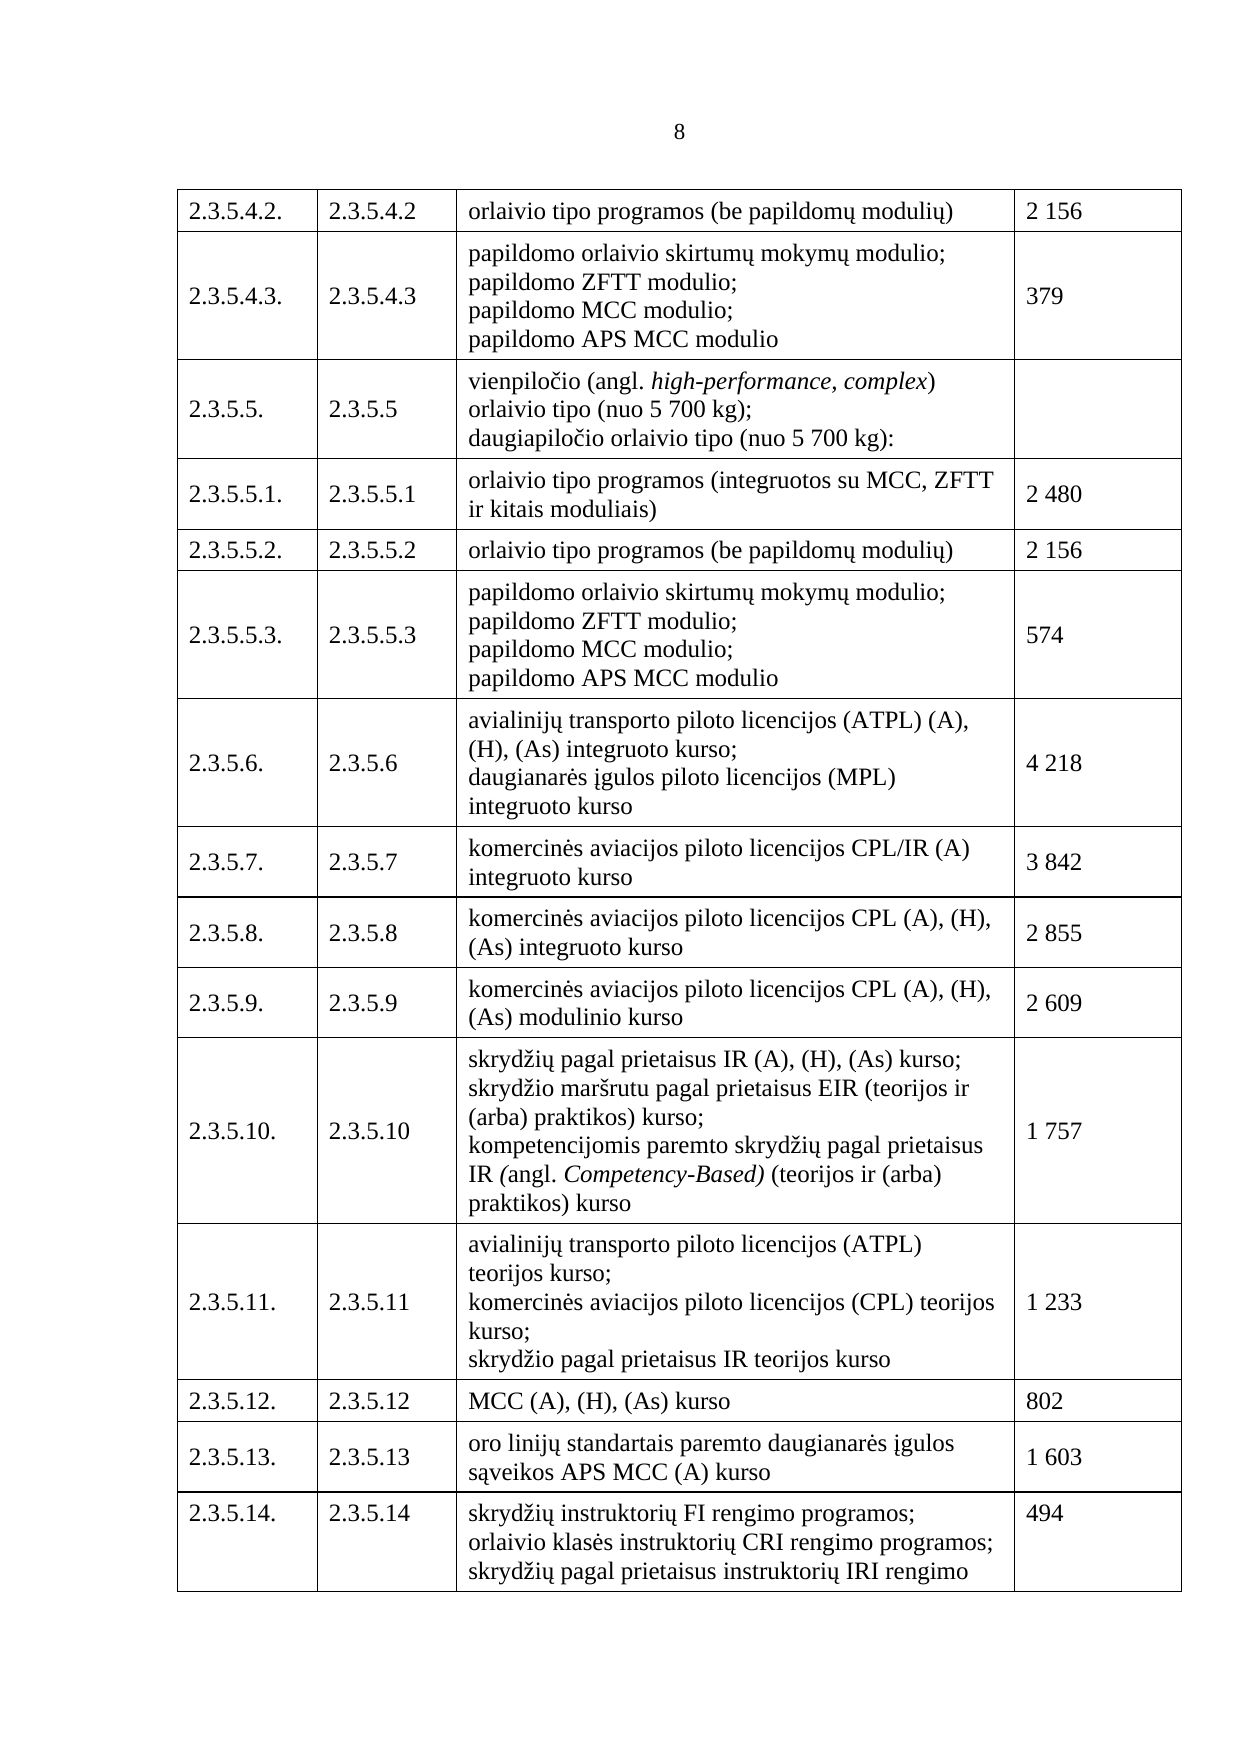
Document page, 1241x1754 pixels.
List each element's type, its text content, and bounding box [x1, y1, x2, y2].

table_cell 802 [1015, 1380, 1181, 1421]
table_cell 2.3.5.11 [318, 1224, 456, 1379]
table_cell 2.3.5.13. [178, 1422, 317, 1491]
table_cell 574 [1015, 571, 1181, 698]
table_cell 1 757 [1015, 1038, 1181, 1223]
table_cell 2 609 [1015, 968, 1181, 1037]
table_cell 2.3.5.10 [318, 1038, 456, 1223]
table_cell 2.3.5.4.2 [318, 190, 456, 231]
table_cell orlaivio tipo programos (be papildomų modulių) [457, 530, 1014, 570]
table_cell 2.3.5.14 [318, 1493, 456, 1591]
table_cell 3 842 [1015, 827, 1181, 896]
table_cell 2.3.5.13 [318, 1422, 456, 1491]
table_cell 4 218 [1015, 699, 1181, 826]
table_cell 2 855 [1015, 898, 1181, 967]
table_cell 2.3.5.5.2 [318, 530, 456, 570]
table_cell skrydžių instruktorių FI rengimo programos; orlaivio klasės instruktorių CRI rengimo programos; skrydžių pagal prietaisus instruktorių IRI rengimo [457, 1493, 1014, 1591]
table_cell papildomo orlaivio skirtumų mokymų modulio; papildomo ZFTT modulio; papildomo MCC modulio; papildomo APS MCC modulio [457, 571, 1014, 698]
table_cell avialinijų transporto piloto licencijos (ATPL) (A), (H), (As) integruoto kurso; daugianarės įgulos piloto licencijos (MPL) integruoto kurso [457, 699, 1014, 826]
table_cell 2.3.5.7. [178, 827, 317, 896]
table_cell 2.3.5.5.3. [178, 571, 317, 698]
table_cell 2.3.5.6 [318, 699, 456, 826]
table_cell 2.3.5.5.2. [178, 530, 317, 570]
table_cell 2.3.5.5 [318, 360, 456, 458]
table_cell 2.3.5.8 [318, 898, 456, 967]
table_cell 1 233 [1015, 1224, 1181, 1379]
table_cell 2.3.5.11. [178, 1224, 317, 1379]
table_cell komercinės aviacijos piloto licencijos CPL (A), (H), (As) modulinio kurso [457, 968, 1014, 1037]
table_cell 2 480 [1015, 459, 1181, 528]
table_cell 2.3.5.5. [178, 360, 317, 458]
table_cell 379 [1015, 232, 1181, 359]
table_cell 2.3.5.5.1. [178, 459, 317, 528]
table_cell oro linijų standartais paremto daugianarės įgulos sąveikos APS MCC (A) kurso [457, 1422, 1014, 1491]
table_cell 2.3.5.12. [178, 1380, 317, 1421]
table_cell 2.3.5.4.2. [178, 190, 317, 231]
table_cell 2.3.5.4.3. [178, 232, 317, 359]
table_cell 2.3.5.8. [178, 898, 317, 967]
table_cell 2.3.5.7 [318, 827, 456, 896]
table_cell [1015, 360, 1181, 458]
table_cell 1 603 [1015, 1422, 1181, 1491]
table_cell 2 156 [1015, 190, 1181, 231]
table_cell 494 [1015, 1493, 1181, 1591]
table_cell komercinės aviacijos piloto licencijos CPL/IR (A) integruoto kurso [457, 827, 1014, 896]
table_cell 2 156 [1015, 530, 1181, 570]
table_cell 2.3.5.5.1 [318, 459, 456, 528]
table_cell 2.3.5.9 [318, 968, 456, 1037]
table_cell avialinijų transporto piloto licencijos (ATPL) teorijos kurso; komercinės aviacijos piloto licencijos (CPL) teorijos kurso; skrydžio pagal prietaisus IR teorijos kurso [457, 1224, 1014, 1379]
table_cell MCC (A), (H), (As) kurso [457, 1380, 1014, 1421]
table_cell 2.3.5.14. [178, 1493, 317, 1591]
table_cell skrydžių pagal prietaisus IR (A), (H), (As) kurso; skrydžio maršrutu pagal prietaisus EIR (teorijos ir (arba) praktikos) kurso; kompetencijomis paremto skrydžių pagal prietaisus IR (angl. Competency-Based) (teorijos ir (arba) praktikos) kurso [457, 1038, 1014, 1223]
table_cell komercinės aviacijos piloto licencijos CPL (A), (H), (As) integruoto kurso [457, 898, 1014, 967]
table_cell 2.3.5.12 [318, 1380, 456, 1421]
table_cell vienpiločio (angl. high-performance, complex) orlaivio tipo (nuo 5 700 kg); daugiapiločio orlaivio tipo (nuo 5 700 kg): [457, 360, 1014, 458]
table_cell 2.3.5.6. [178, 699, 317, 826]
table_cell orlaivio tipo programos (be papildomų modulių) [457, 190, 1014, 231]
table_cell 2.3.5.10. [178, 1038, 317, 1223]
table_cell 2.3.5.5.3 [318, 571, 456, 698]
table_cell 2.3.5.4.3 [318, 232, 456, 359]
table_cell orlaivio tipo programos (integruotos su MCC, ZFTT ir kitais moduliais) [457, 459, 1014, 528]
table_cell papildomo orlaivio skirtumų mokymų modulio; papildomo ZFTT modulio; papildomo MCC modulio; papildomo APS MCC modulio [457, 232, 1014, 359]
table_cell 2.3.5.9. [178, 968, 317, 1037]
